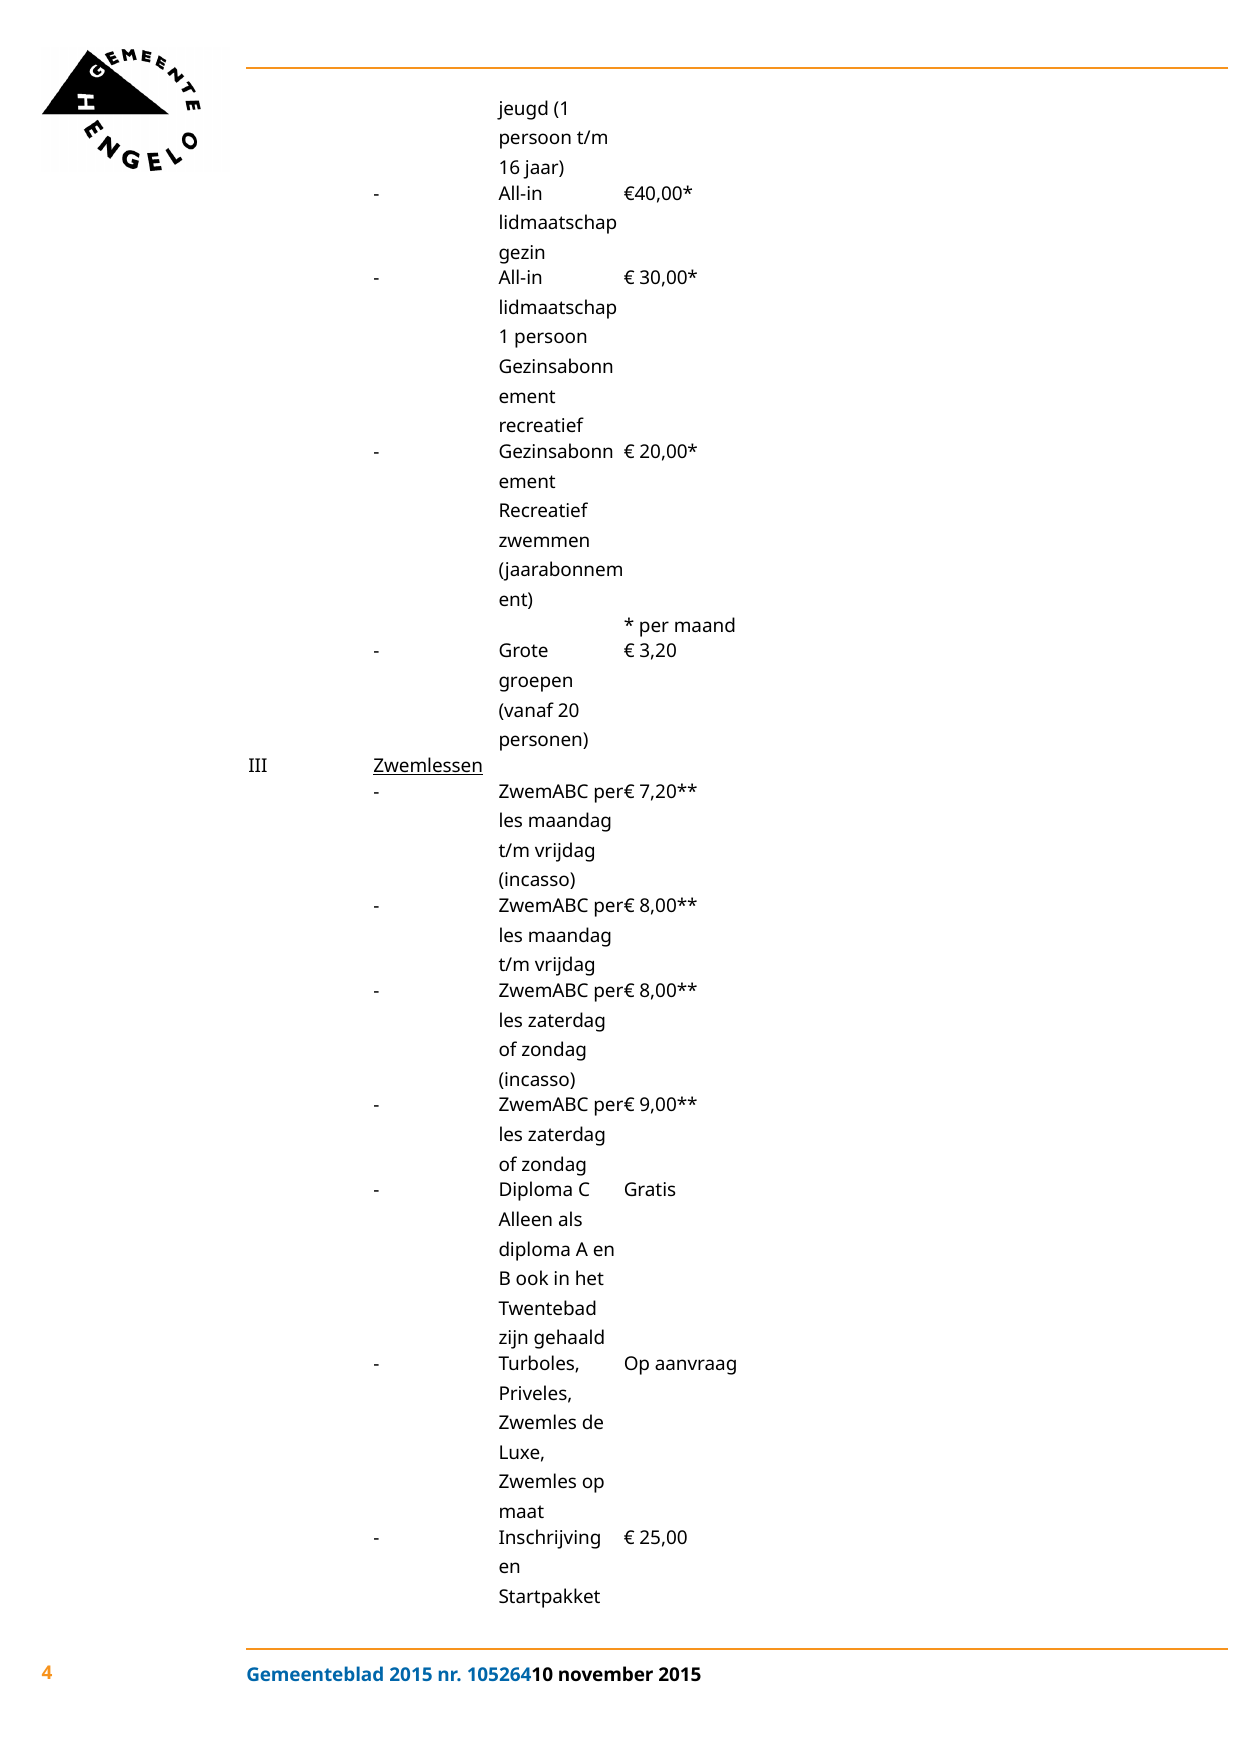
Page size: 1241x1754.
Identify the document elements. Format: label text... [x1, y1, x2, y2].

table_cell - [373, 438, 498, 612]
table_cell € 8,00** [624, 892, 901, 977]
table_cell Inschrijving en Startpakket [498, 1524, 623, 1609]
table_cell € 8,00** [624, 977, 901, 1092]
table_cell Gratis [624, 1177, 901, 1350]
table_cell Diploma C Alleen als diploma A en B ook in het Twentebad zijn gehaald [498, 1177, 623, 1350]
table_cell All-in lidmaatschap gezin [498, 180, 623, 264]
table_cell [248, 778, 373, 892]
table_cell ZwemABC per les maandag t/m vrijdag (incasso) [498, 778, 623, 892]
table_cell Turboles, Priveles, Zwemles de Luxe, Zwemles op maat [498, 1350, 623, 1524]
table_cell [624, 95, 901, 180]
table_cell - [373, 1350, 498, 1524]
table_cell [248, 638, 373, 752]
table_cell ZwemABC per les maandag t/m vrijdag [498, 892, 623, 977]
table_cell - [373, 95, 498, 180]
table_cell [498, 612, 623, 638]
table_cell [248, 892, 373, 977]
table_cell All-in lidmaatschap 1 persoon Gezinsabonnement recreatief [498, 265, 623, 438]
table_cell [248, 95, 373, 180]
table_cell - [373, 265, 498, 438]
table_cell Op aanvraag [624, 1350, 901, 1524]
table_cell - [373, 1524, 498, 1609]
table_cell * per maand [624, 612, 901, 638]
table_cell - [373, 180, 498, 264]
table_cell € 9,00** [624, 1092, 901, 1177]
table_cell € 7,20** [624, 778, 901, 892]
table_cell € 30,00* [624, 265, 901, 438]
table_cell Zwemlessen [373, 752, 498, 778]
table_cell [498, 752, 623, 778]
table_cell jeugd (1 persoon t/m 16 jaar) [498, 95, 623, 180]
table_cell [373, 612, 498, 638]
table_cell € 25,00 [624, 1524, 901, 1609]
table_cell - [373, 1092, 498, 1177]
table_cell [248, 1350, 373, 1524]
table_cell - [373, 638, 498, 752]
table_cell [248, 977, 373, 1092]
table_cell [248, 1177, 373, 1350]
table_cell € 20,00* [624, 438, 901, 612]
table_cell III [248, 752, 373, 778]
table_cell - [373, 977, 498, 1092]
table_cell Gezinsabonnement Recreatief zwemmen (jaarabonnement) [498, 438, 623, 612]
table_cell ZwemABC per les zaterdag of zondag (incasso) [498, 977, 623, 1092]
picture [41, 47, 231, 172]
table_cell €40,00* [624, 180, 901, 264]
table_cell - [373, 892, 498, 977]
table_cell [248, 1092, 373, 1177]
table_cell [248, 438, 373, 612]
table_cell [248, 265, 373, 438]
table_cell - [373, 1177, 498, 1350]
table_cell [248, 180, 373, 264]
table_cell Grote groepen (vanaf 20 personen) [498, 638, 623, 752]
table_cell € 3,20 [624, 638, 901, 752]
table_cell - [373, 778, 498, 892]
table_cell [248, 612, 373, 638]
table_cell ZwemABC per les zaterdag of zondag [498, 1092, 623, 1177]
table_cell [248, 1524, 373, 1609]
